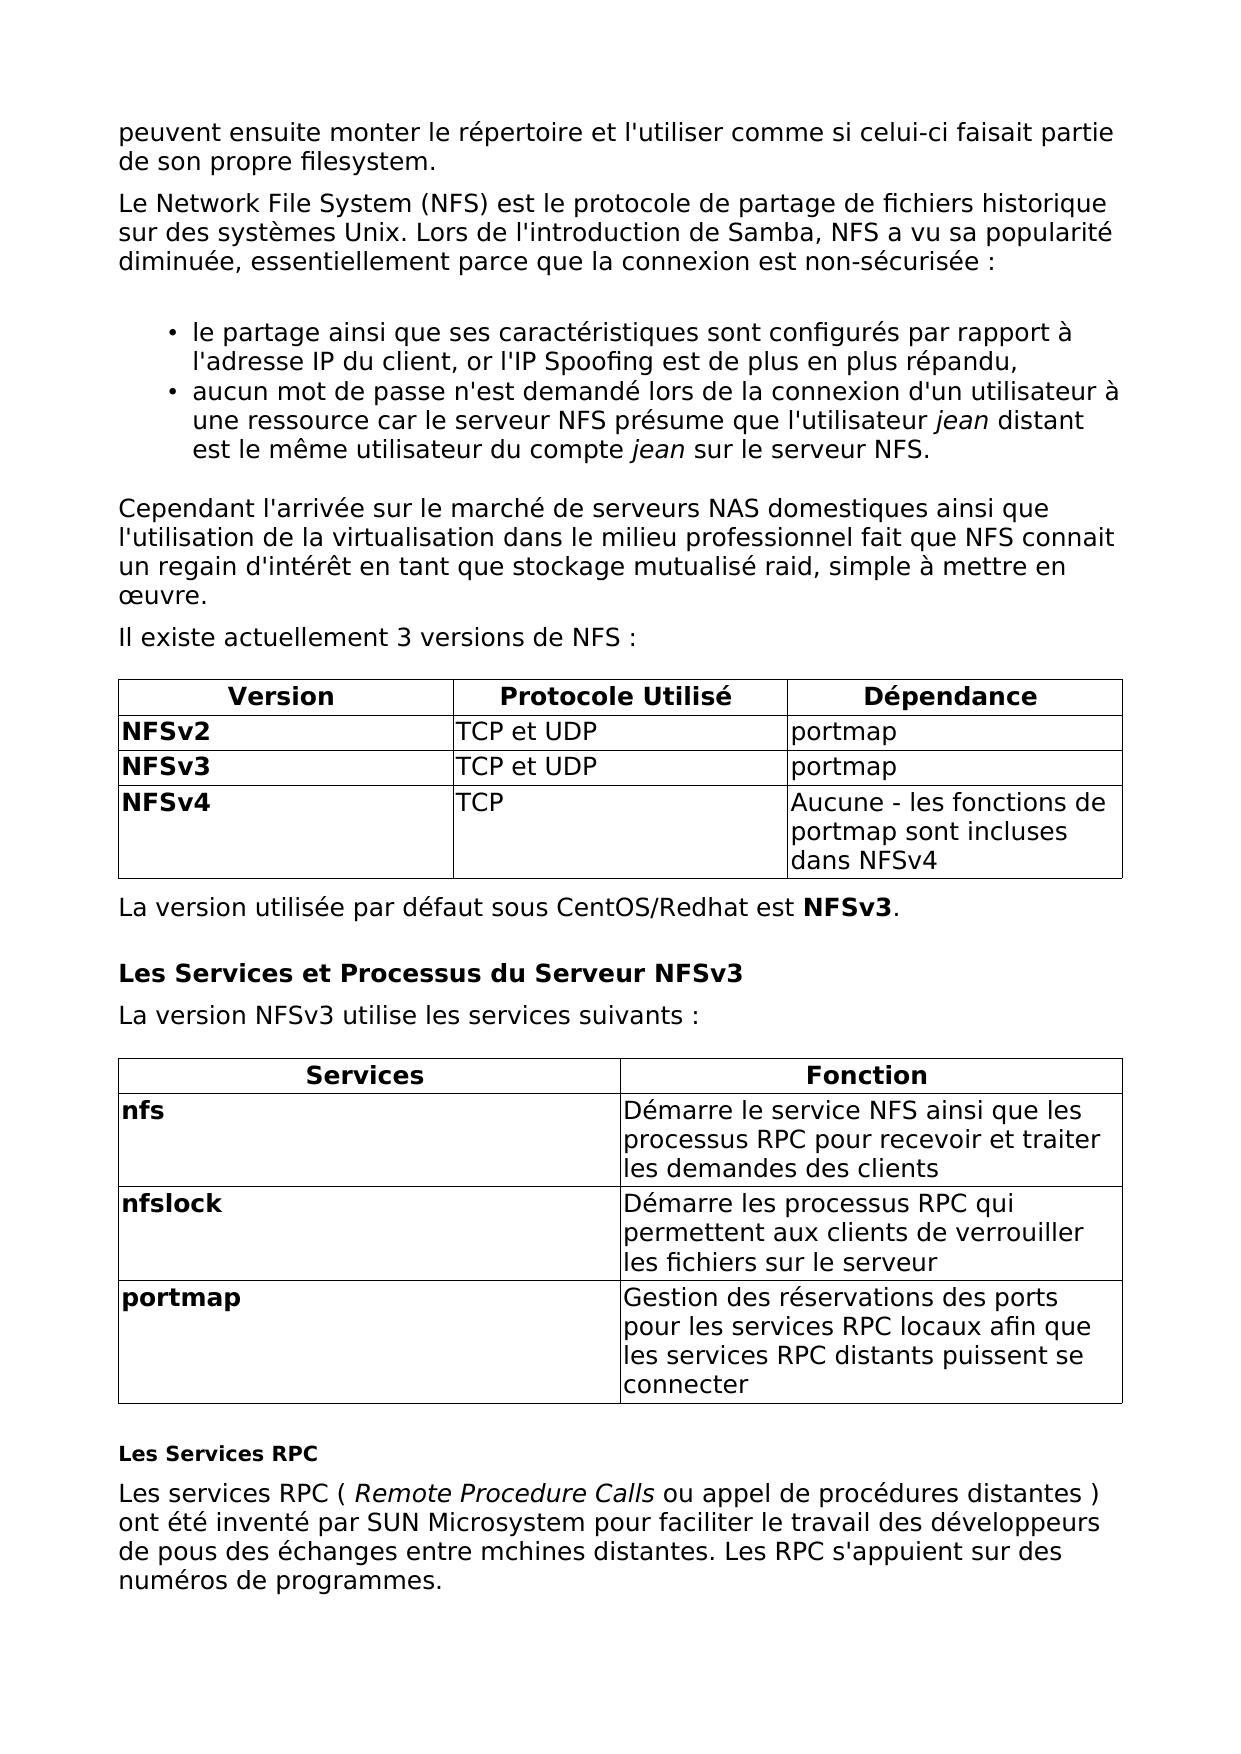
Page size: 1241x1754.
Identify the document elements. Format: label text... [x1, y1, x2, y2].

text Les services RPC ( Remote Procedure Calls ou appel de procédures distantes ) ont été inventé par SUN Microsystem pour faciliter le travail des développeurs de pous des échanges entre mchines distantes. Les RPC s'appuient sur des numéros de programmes. [118, 1479, 1122, 1596]
table_cell TCP et UDP [454, 716, 787, 749]
table_header Version [119, 680, 453, 714]
text La version NFSv3 utilise les services suivants : [118, 1001, 1122, 1031]
table_cell NFSv3 [119, 751, 453, 785]
text Cependant l'arrivée sur le marché de serveurs NAS domestiques ainsi que l'utilisation de la virtualisation dans le milieu professionnel fait que NFS connait un regain d'intérêt en tant que stockage mutualisé raid, simple à mettre en œuvre. [118, 494, 1122, 610]
subtitle Les Services et Processus du Serveur NFSv3 [118, 960, 1122, 989]
text Il existe actuellement 3 versions de NFS : [118, 623, 1122, 652]
table_cell Démarre le service NFS ainsi que les processus RPC pour recevoir et traiter les demandes des clients [621, 1094, 1122, 1186]
table_header Protocole Utilisé [454, 680, 787, 714]
table_cell Démarre les processus RPC qui permettent aux clients de verrouiller les fichiers sur le serveur [621, 1187, 1122, 1280]
table_cell nfs [119, 1094, 620, 1186]
subtitle Les Services RPC [118, 1442, 1122, 1467]
table_cell Aucune - les fonctions de portmap sont incluses dans NFSv4 [788, 786, 1122, 878]
table_cell portmap [788, 716, 1122, 749]
list aucun mot de passe n'est demandé lors de la connexion d'un utilisateur à une ressource car le serveur NFS présume que l'utilisateur jean distant est le même utilisateur du compte jean sur le serveur NFS. [177, 377, 1122, 464]
table_cell NFSv2 [119, 716, 453, 749]
table_header Fonction [621, 1059, 1122, 1093]
table_cell portmap [119, 1281, 620, 1402]
table_cell Gestion des réservations des ports pour les services RPC locaux afin que les services RPC distants puissent se connecter [621, 1281, 1122, 1402]
table_cell TCP [454, 786, 787, 878]
table_header Services [119, 1059, 620, 1093]
table_cell NFSv4 [119, 786, 453, 878]
text La version utilisée par défaut sous CentOS/Redhat est NFSv3. [118, 893, 1122, 922]
text peuvent ensuite monter le répertoire et l'utiliser comme si celui-ci faisait partie de son propre filesystem. [118, 118, 1122, 176]
table_header Dépendance [788, 680, 1122, 714]
list le partage ainsi que ses caractéristiques sont configurés par rapport à l'adresse IP du client, or l'IP Spoofing est de plus en plus répandu, [177, 318, 1122, 377]
text Le Network File System (NFS) est le protocole de partage de fichiers historique sur des systèmes Unix. Lors de l'introduction de Samba, NFS a vu sa popularité diminuée, essentiellement parce que la connexion est non-sécurisée : [118, 189, 1122, 276]
table_cell nfslock [119, 1187, 620, 1280]
table_cell TCP et UDP [454, 751, 787, 785]
table_cell portmap [788, 751, 1122, 785]
